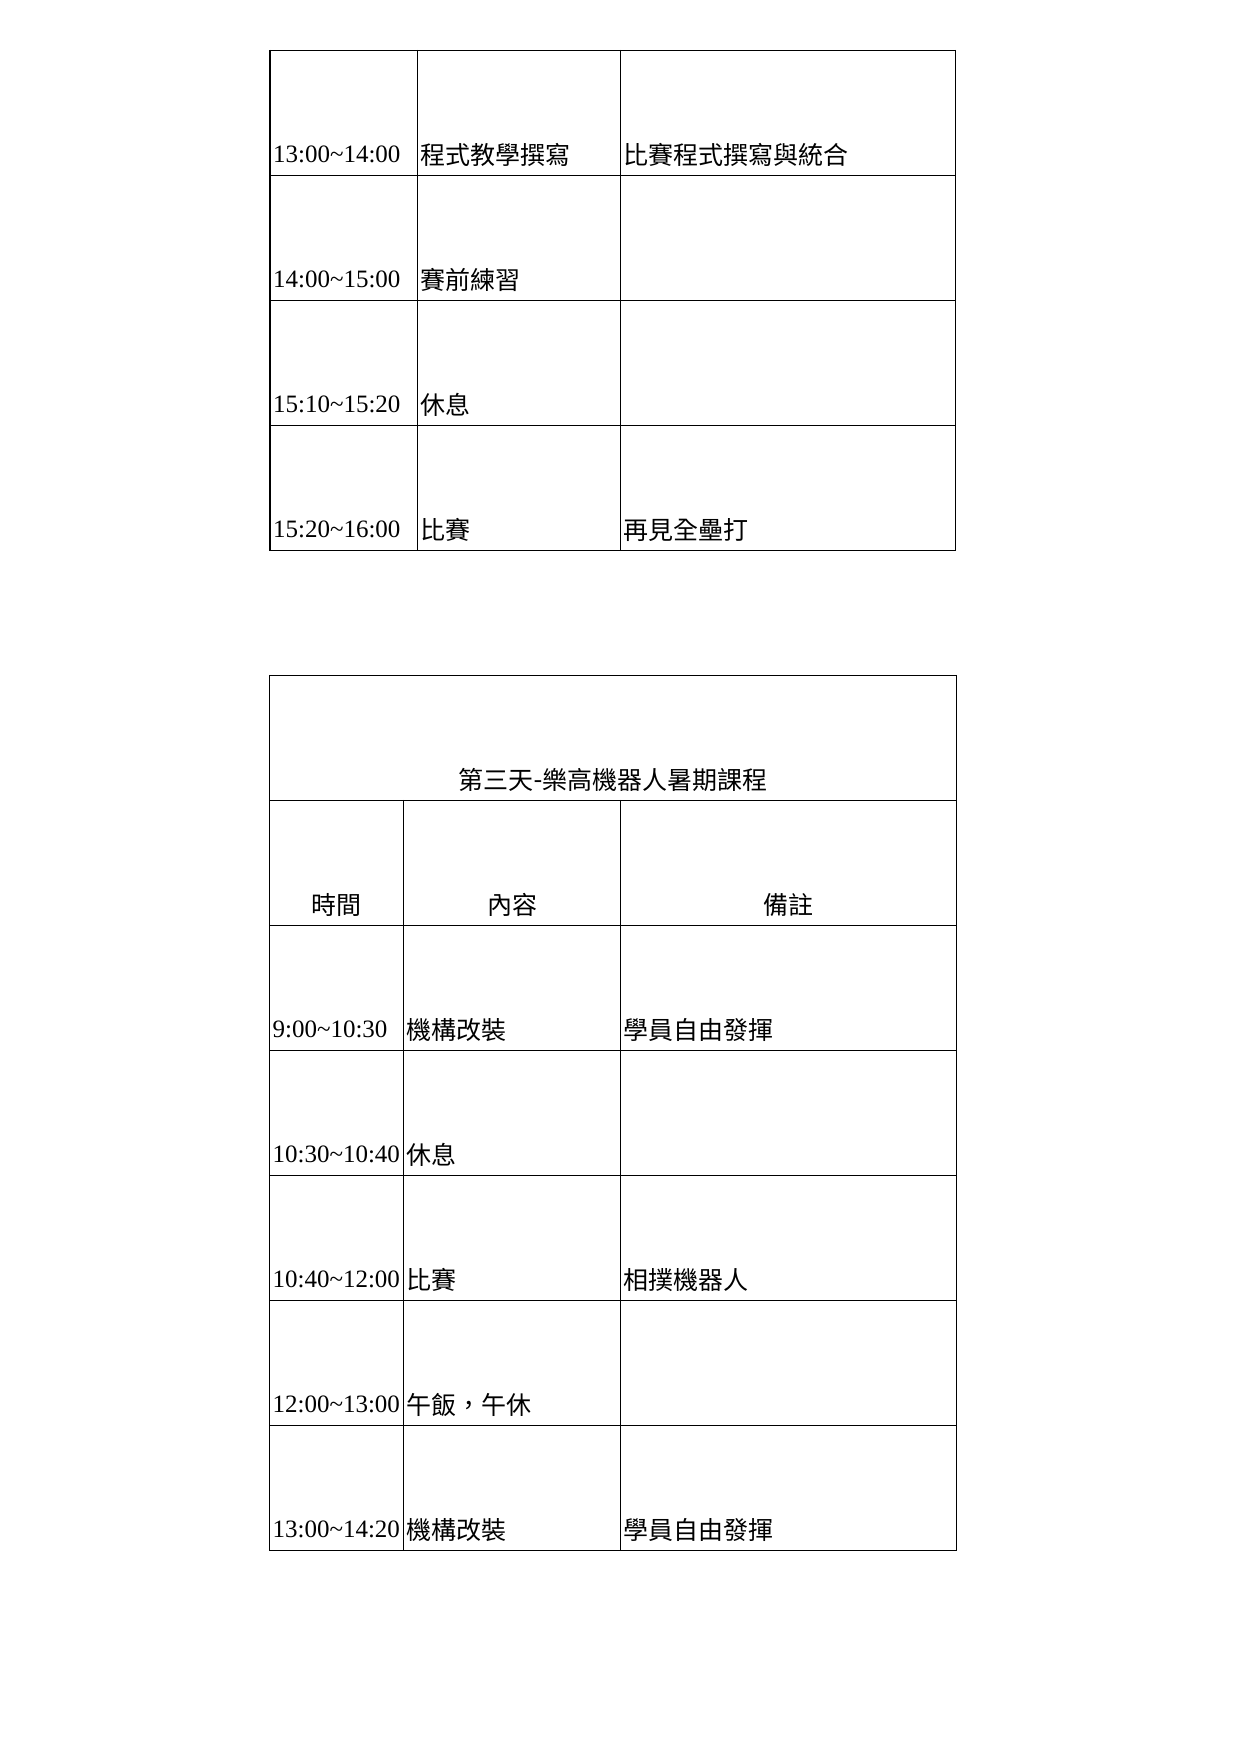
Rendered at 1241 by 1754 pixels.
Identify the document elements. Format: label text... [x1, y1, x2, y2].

table_cell 比賽 [418, 426, 620, 550]
table_cell 相撲機器人 [621, 1176, 956, 1300]
table_cell 學員自由發揮 [621, 1426, 956, 1550]
table_cell [621, 301, 955, 425]
table_cell 賽前練習 [418, 176, 620, 300]
table_cell 15:10~15:20 [271, 301, 417, 425]
table_cell 13:00~14:00 [271, 51, 417, 175]
table_cell [621, 1051, 956, 1175]
table_cell 機構改裝 [404, 926, 620, 1050]
table_cell 程式教學撰寫 [418, 51, 620, 175]
table_cell 機構改裝 [404, 1426, 620, 1550]
table_cell 15:20~16:00 [271, 426, 417, 550]
table_cell 9:00~10:30 [270, 926, 403, 1050]
table_cell 14:00~15:00 [271, 176, 417, 300]
table_cell 13:00~14:20 [270, 1426, 403, 1550]
table_cell 再見全壘打 [621, 426, 955, 550]
table_cell [621, 176, 955, 300]
table_cell 12:00~13:00 [270, 1301, 403, 1425]
table_cell 內容 [404, 801, 620, 925]
table_cell 時間 [270, 801, 403, 925]
table_cell 午飯，午休 [404, 1301, 620, 1425]
table_cell 備註 [621, 801, 956, 925]
table_cell 休息 [418, 301, 620, 425]
table_cell 比賽 [404, 1176, 620, 1300]
table_cell 比賽程式撰寫與統合 [621, 51, 955, 175]
table_cell 學員自由發揮 [621, 926, 956, 1050]
table_header 第三天-樂高機器人暑期課程 [270, 676, 956, 800]
table_cell 10:30~10:40 [270, 1051, 403, 1175]
table_cell 10:40~12:00 [270, 1176, 403, 1300]
table_cell [621, 1301, 956, 1425]
table_cell 休息 [404, 1051, 620, 1175]
